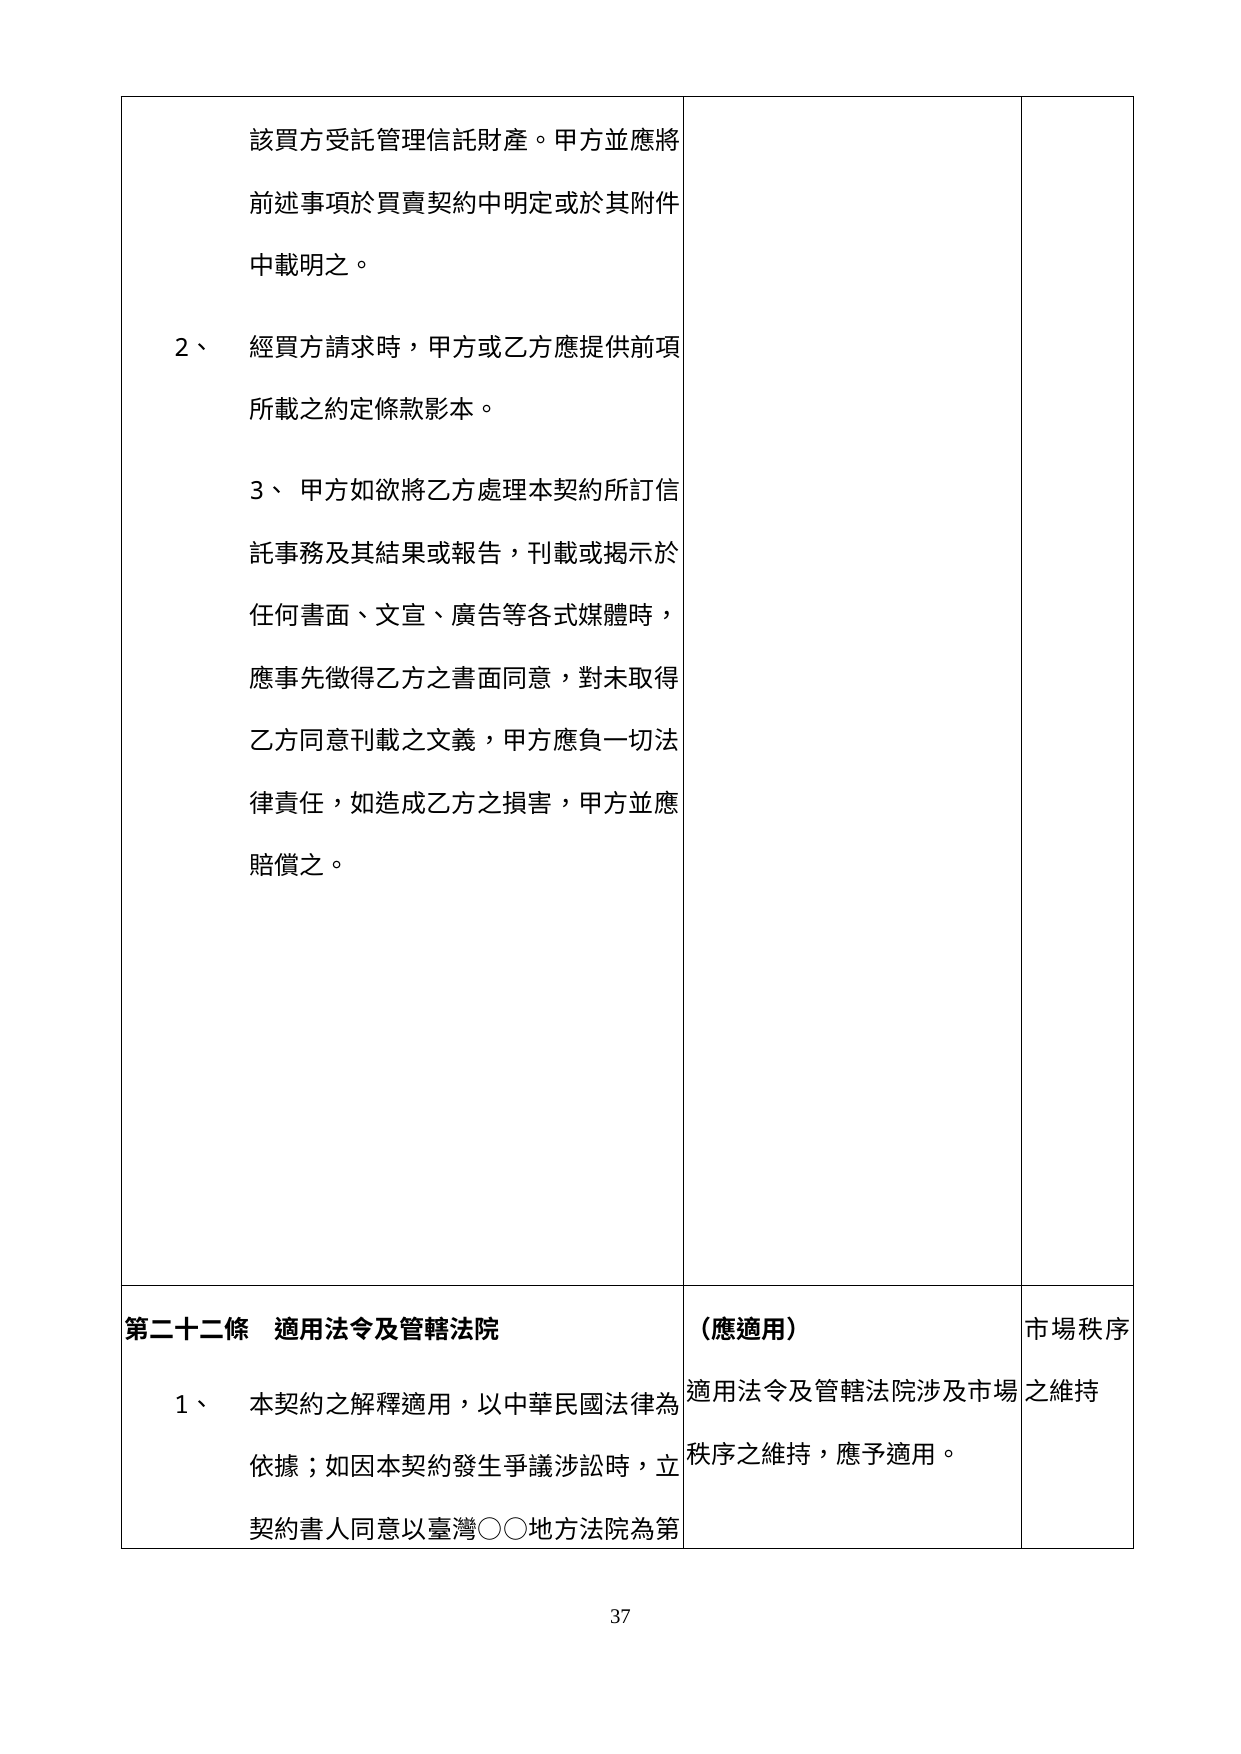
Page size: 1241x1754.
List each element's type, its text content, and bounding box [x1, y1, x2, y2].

table_cell [1022, 97, 1133, 1285]
table_cell （應適用） 適用法令及管轄法院涉及市場秩序之維持，應予適用。 [684, 1286, 1021, 1548]
table_cell [684, 97, 1021, 1285]
table_cell 該買方受託管理信託財產。甲方並應將前述事項於買賣契約中明定或於其附件中載明之。 經買方請求時，甲方或乙方應提供前項所載之約定條款影本。 甲方如欲將乙方處理本契約所訂信託事務及其結果或報告，刊載或揭示於任何書面、文宣、廣告等各式媒體時，應事先徵得乙方之書面同意，對未取得乙方同意刊載之文義，甲方應負一切法律責任，如造成乙方之損害，甲方並應賠償之。 [122, 97, 683, 1285]
table_cell 市場秩序之維持 [1022, 1286, 1133, 1548]
table_cell 第二十二條 適用法令及管轄法院 本契約之解釋適用，以中華民國法律為依據；如因本契約發生爭議涉訟時，立契約書人同意以臺灣○○地方法院為第一審管轄法院。 本契約未約定之事項，悉依信託法、信託業法、預售屋買賣定型化契約增列履約保證機制「不動產開發信託」、「價金信託」補充說明、中華民國信託業商業同業公會會員辦理預售屋「不動產開發信託」與「價金信託」業務應行注意事項及其他相關法令規章之規定；相關規定如有新增或修訂時，立契約書人同意適用新規定，相關法令及本契約均未規定時，由立契約書人本於誠信原則協議之。 [122, 1286, 683, 1548]
